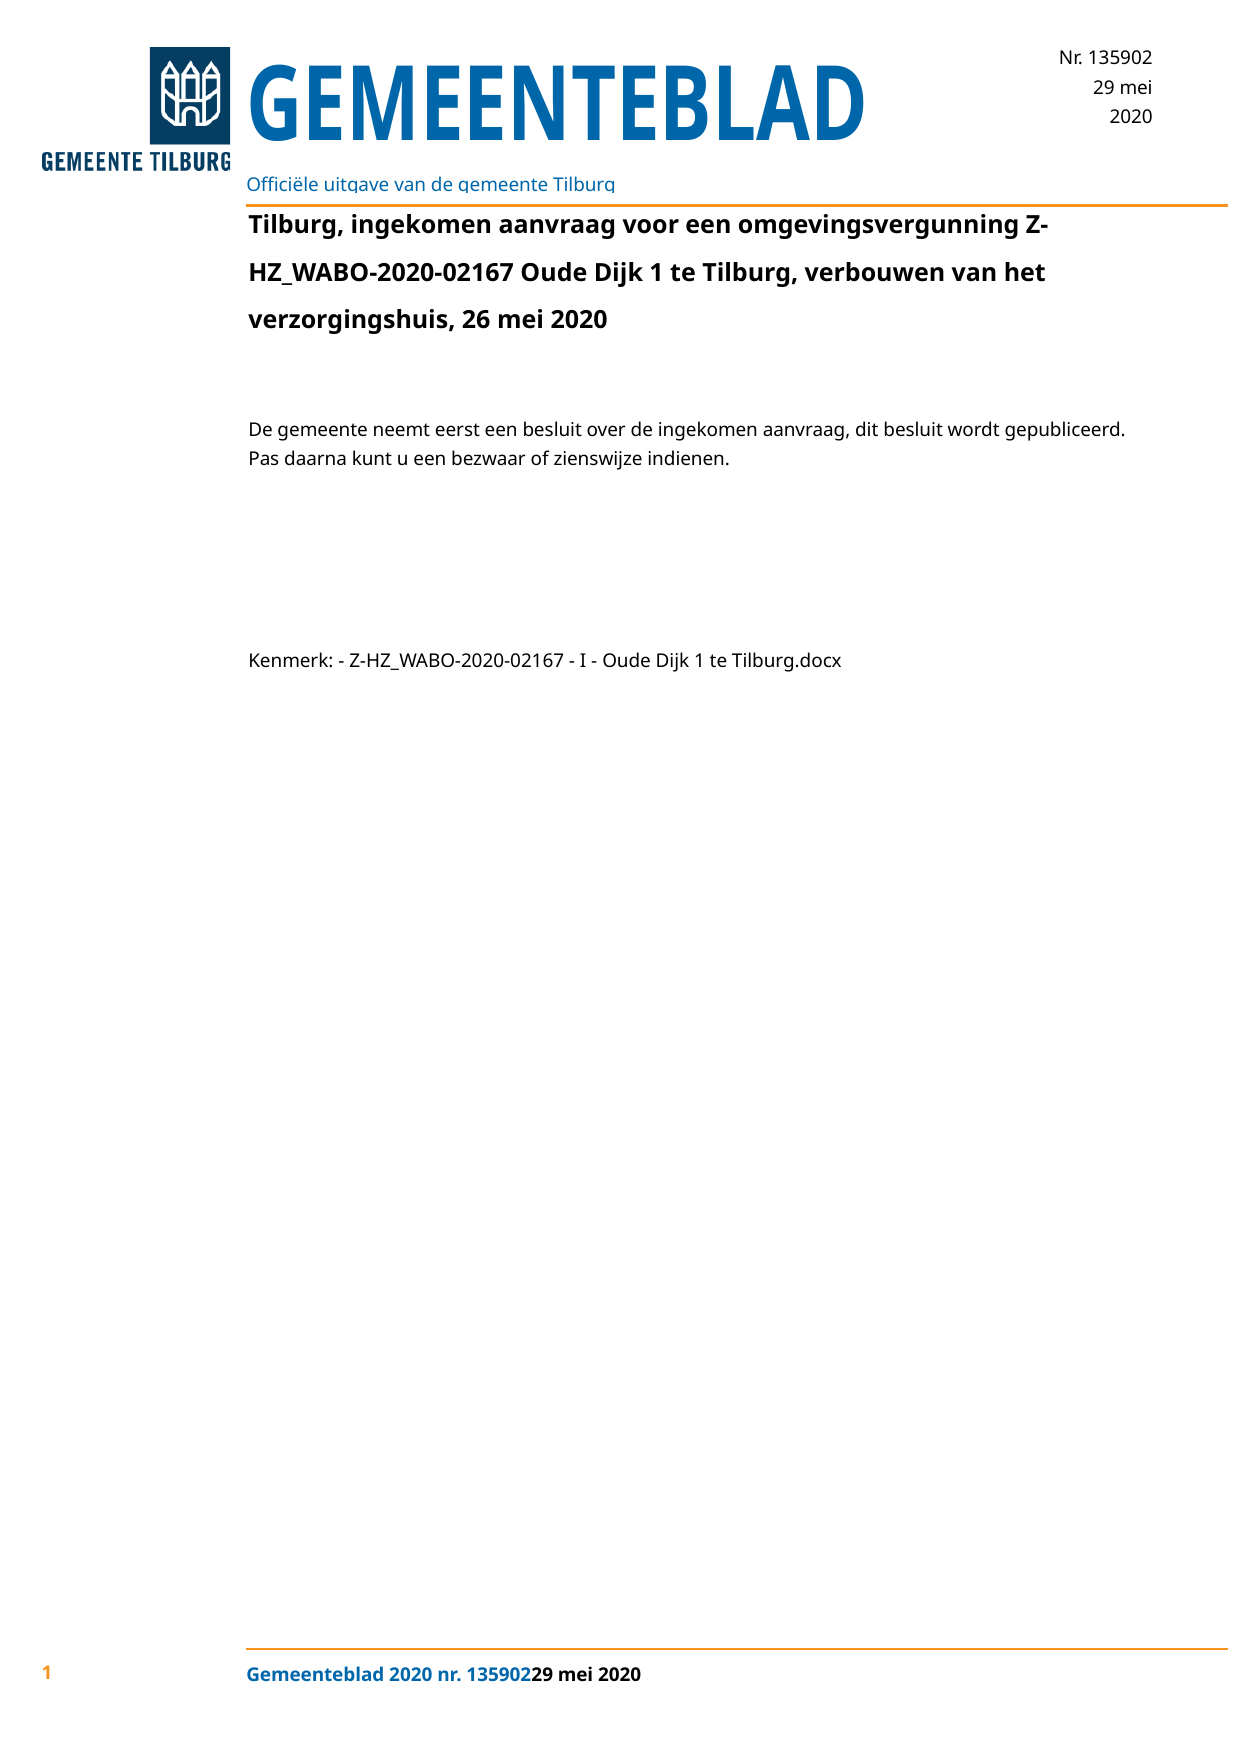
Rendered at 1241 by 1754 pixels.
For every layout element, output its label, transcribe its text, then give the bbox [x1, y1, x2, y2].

text Kenmerk: - Z-HZ_WABO-2020-02167 - I - Oude Dijk 1 te Tilburg.docx [248, 647, 1152, 673]
text Tilburg, ingekomen aanvraag voor een omgevingsvergunning Z-HZ_WABO-2020-02167 Oude Dijk 1 te Tilburg, verbouwen van het verzorgingshuis, 26 mei 2020 [248, 207, 1152, 336]
text De gemeente neemt eerst een besluit over de ingekomen aanvraag, dit besluit wordt gepubliceerd. Pas daarna kunt u een bezwaar of zienswijze indienen. [248, 416, 1152, 471]
picture [41, 47, 231, 172]
